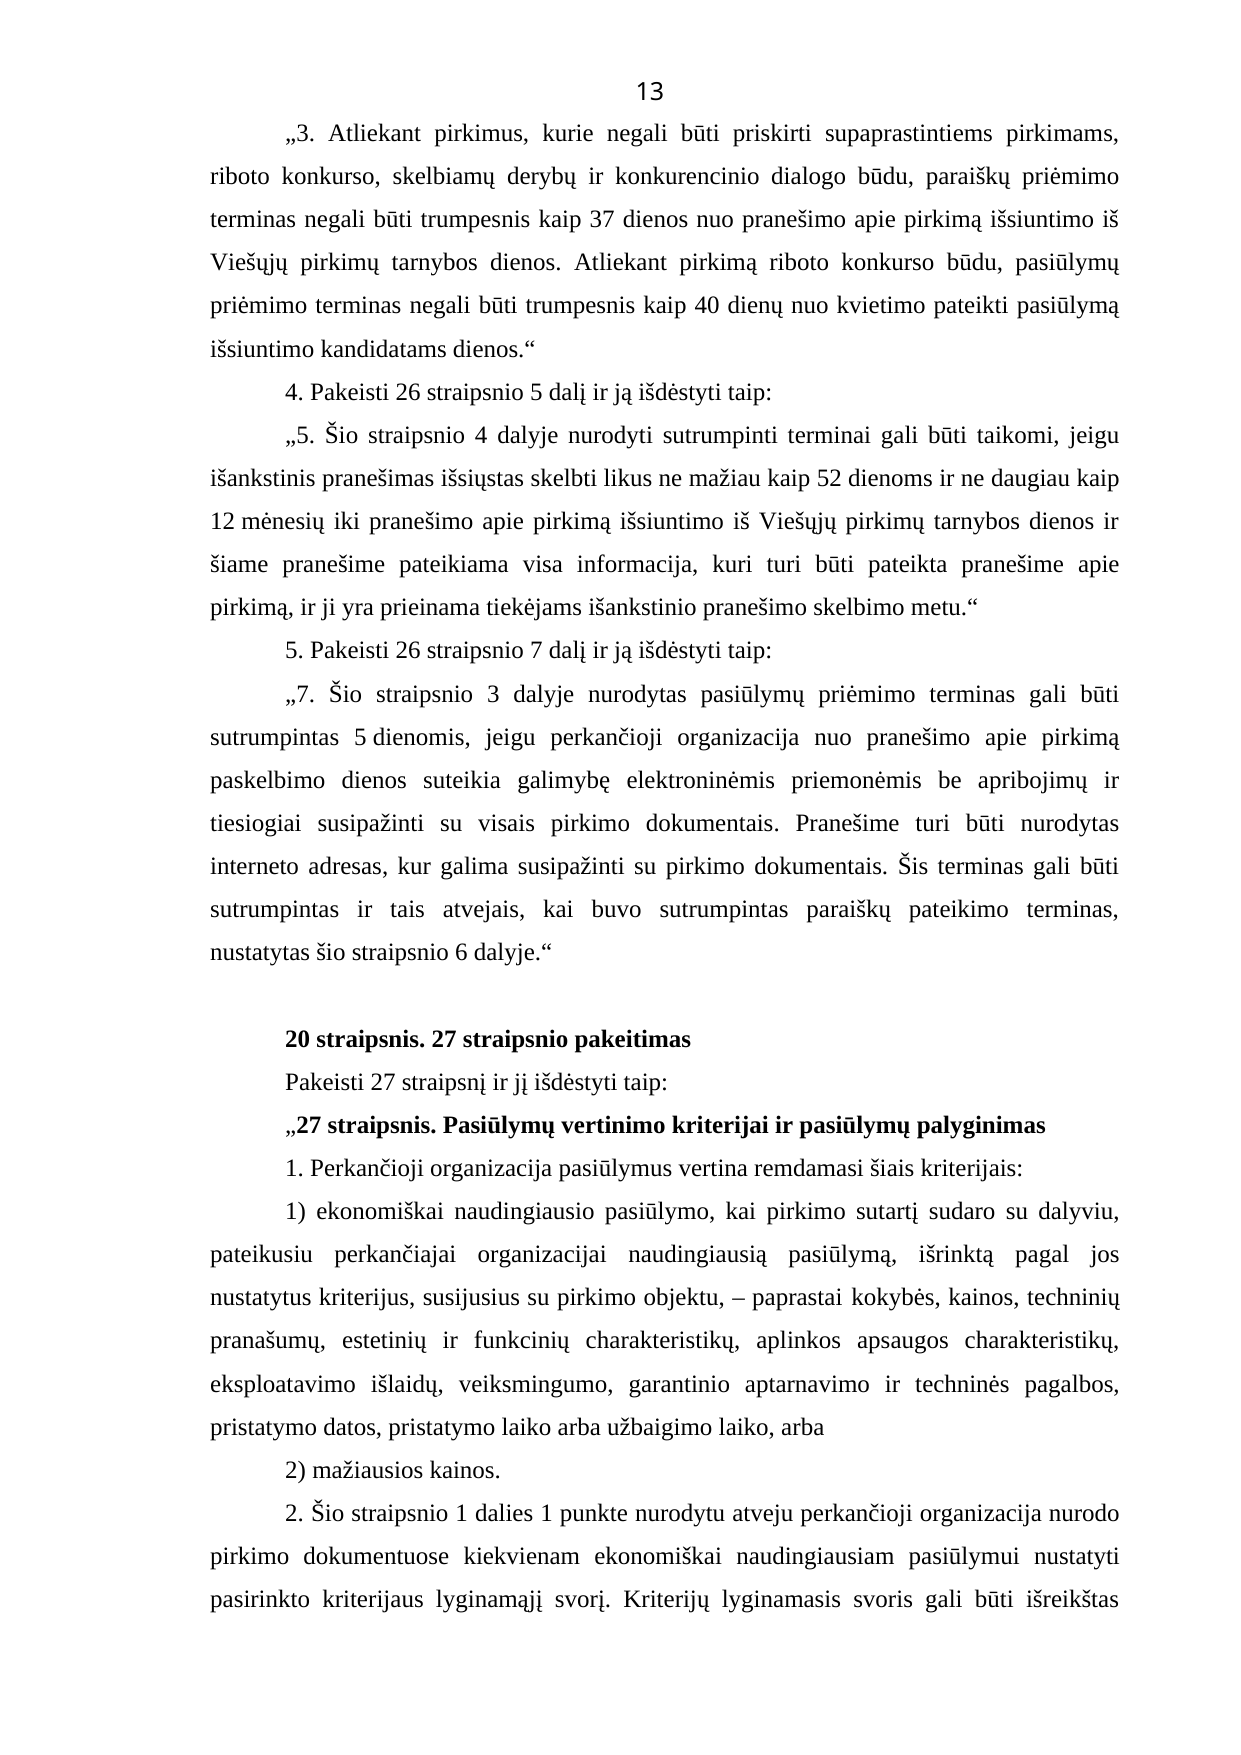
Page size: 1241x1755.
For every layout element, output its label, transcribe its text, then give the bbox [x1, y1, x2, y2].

text 2) mažiausios kainos. [210, 1455, 1120, 1484]
text 1. Perkančioji organizacija pasiūlymus vertina remdamasi šiais kriterijais: [210, 1153, 1120, 1182]
text 4. Pakeisti 26 straipsnio 5 dalį ir ją išdėstyti taip: [210, 377, 1120, 406]
text 2. Šio straipsnio 1 dalies 1 punkte nurodytu atveju perkančioji organizacija nurodo pirkimo dokumentuose kiekvienam ekonomiškai naudingiausiam pasiūlymui nustatyti pasirinkto kriterijaus lyginamąjį svorį. Kriterijų lyginamasis svoris gali būti išreikštas [210, 1498, 1120, 1613]
text 5. Pakeisti 26 straipsnio 7 dalį ir ją išdėstyti taip: [210, 636, 1120, 664]
text „5. Šio straipsnio 4 dalyje nurodyti sutrumpinti terminai gali būti taikomi, jeigu išankstinis pranešimas išsiųstas skelbti likus ne mažiau kaip 52 dienoms ir ne daugiau kaip 12 mėnesių iki pranešimo apie pirkimą išsiuntimo iš Viešųjų pirkimų tarnybos dienos ir šiame pranešime pateikiama visa informacija, kuri turi būti pateikta pranešime apie pirkimą, ir ji yra prieinama tiekėjams išankstinio pranešimo skelbimo metu.“ [210, 420, 1120, 621]
text 1) ekonomiškai naudingiausio pasiūlymo, kai pirkimo sutartį sudaro su dalyviu, pateikusiu perkančiajai organizacijai naudingiausią pasiūlymą, išrinktą pagal jos nustatytus kriterijus, susijusius su pirkimo objektu, – paprastai kokybės, kainos, techninių pranašumų, estetinių ir funkcinių charakteristikų, aplinkos apsaugos charakteristikų, eksploatavimo išlaidų, veiksmingumo, garantinio aptarnavimo ir techninės pagalbos, pristatymo datos, pristatymo laiko arba užbaigimo laiko, arba [210, 1196, 1120, 1441]
text „7. Šio straipsnio 3 dalyje nurodytas pasiūlymų priėmimo terminas gali būti sutrumpintas 5 dienomis, jeigu perkančioji organizacija nuo pranešimo apie pirkimą paskelbimo dienos suteikia galimybę elektroninėmis priemonėmis be apribojimų ir tiesiogiai susipažinti su visais pirkimo dokumentais. Pranešime turi būti nurodytas interneto adresas, kur galima susipažinti su pirkimo dokumentais. Šis terminas gali būti sutrumpintas ir tais atvejais, kai buvo sutrumpintas paraiškų pateikimo terminas, nustatytas šio straipsnio 6 dalyje.“ [210, 679, 1120, 966]
text 20 straipsnis. 27 straipsnio pakeitimas [210, 1024, 1120, 1052]
text Pakeisti 27 straipsnį ir jį išdėstyti taip: [210, 1067, 1120, 1096]
text „27 straipsnis. Pasiūlymų vertinimo kriterijai ir pasiūlymų palyginimas [210, 1110, 1120, 1139]
text „3. Atliekant pirkimus, kurie negali būti priskirti supaprastintiems pirkimams, riboto konkurso, skelbiamų derybų ir konkurencinio dialogo būdu, paraiškų priėmimo terminas negali būti trumpesnis kaip 37 dienos nuo pranešimo apie pirkimą išsiuntimo iš Viešųjų pirkimų tarnybos dienos. Atliekant pirkimą riboto konkurso būdu, pasiūlymų priėmimo terminas negali būti trumpesnis kaip 40 dienų nuo kvietimo pateikti pasiūlymą išsiuntimo kandidatams dienos.“ [210, 118, 1120, 362]
